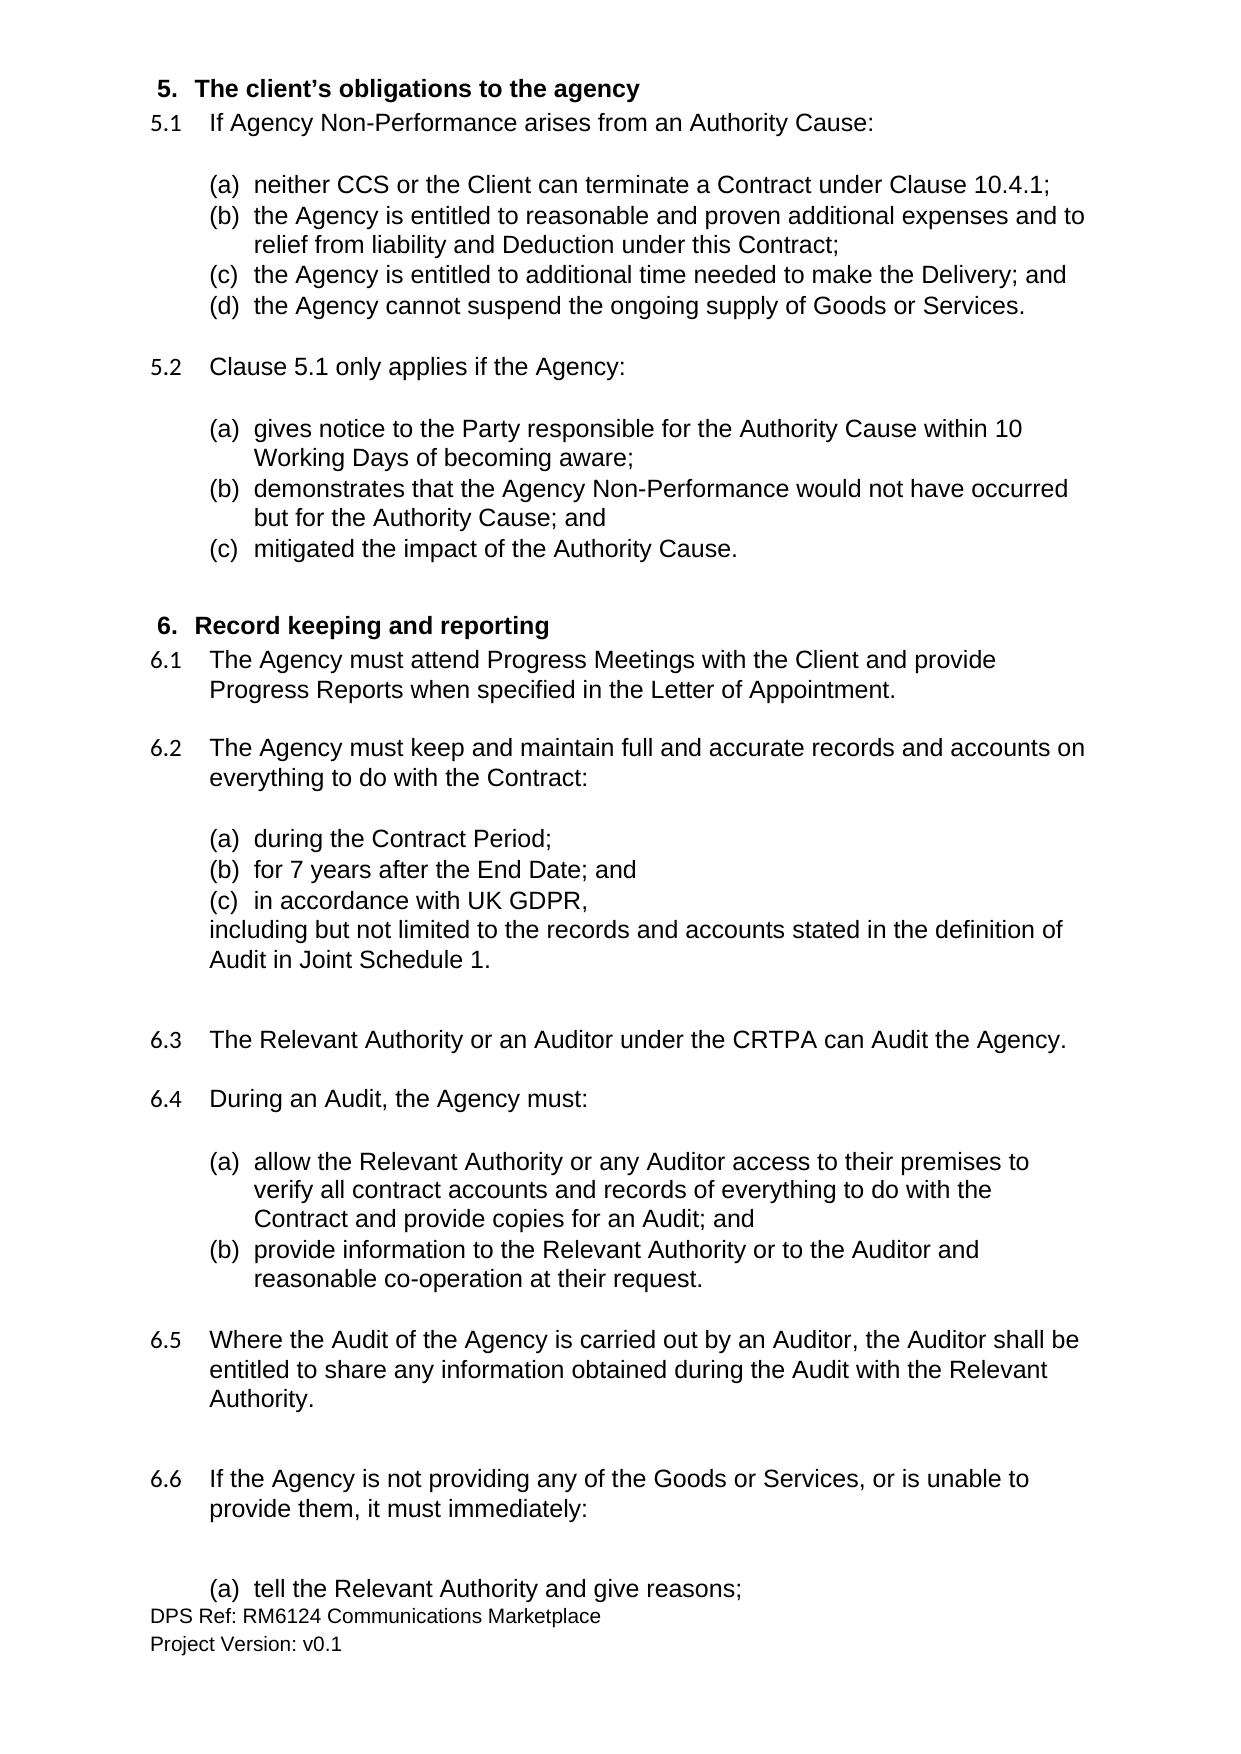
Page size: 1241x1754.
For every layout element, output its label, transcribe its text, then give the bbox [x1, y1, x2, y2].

list Where the Audit of the Agency is carried out by an Auditor, the Auditor shall be entitled to share any information obtained during the Audit with the Relevant Authority. [150, 1324, 1090, 1412]
list the Agency cannot suspend the ongoing supply of Goods or Services. [209, 291, 1090, 349]
list the Agency is entitled to reasonable and proven additional expenses and to relief from liability and Deduction under this Contract; [209, 201, 1090, 258]
subtitle The client’s obligations to the agency [157, 74, 1090, 102]
text including but not limited to the records and accounts stated in the definition of Audit in Joint Schedule 1. [209, 915, 1090, 1004]
list demonstrates that the Agency Non-Performance would not have occurred but for the Authority Cause; and [209, 474, 1090, 531]
list the Agency is entitled to additional time needed to make the Delivery; and [209, 261, 1090, 289]
list for 7 years after the End Date; and [209, 855, 1090, 884]
list provide information to the Relevant Authority or to the Auditor and reasonable co-operation at their request. [209, 1235, 1090, 1292]
list neither CCS or the Client can terminate a Contract under Clause 10.4.1; [209, 170, 1090, 199]
list If the Agency is not providing any of the Goods or Services, or is unable to provide them, it must immediately: [150, 1463, 1090, 1523]
list The Agency must keep and maintain full and accurate records and accounts on everything to do with the Contract: [150, 732, 1090, 820]
list The Relevant Authority or an Auditor under the CRTPA can Audit the Agency. [150, 1024, 1090, 1083]
list gives notice to the Party responsible for the Authority Cause within 10 Working Days of becoming aware; [209, 414, 1090, 472]
list during the Contract Period; [209, 824, 1090, 853]
list The Agency must attend Progress Meetings with the Client and provide Progress Reports when specified in the Letter of Appointment. [150, 644, 1090, 732]
list in accordance with UK GDPR, [209, 886, 1090, 915]
subtitle Record keeping and reporting [157, 611, 1090, 640]
list tell the Relevant Authority and give reasons; [209, 1574, 1090, 1602]
list Clause 5.1 only applies if the Agency: [150, 351, 1090, 410]
list mitigated the impact of the Authority Cause. [209, 533, 1090, 562]
list If Agency Non-Performance arises from an Authority Cause: [150, 107, 1090, 166]
list allow the Relevant Authority or any Auditor access to their premises to verify all contract accounts and records of everything to do with the Contract and provide copies for an Audit; and [209, 1146, 1090, 1233]
list During an Audit, the Agency must: [150, 1083, 1090, 1142]
